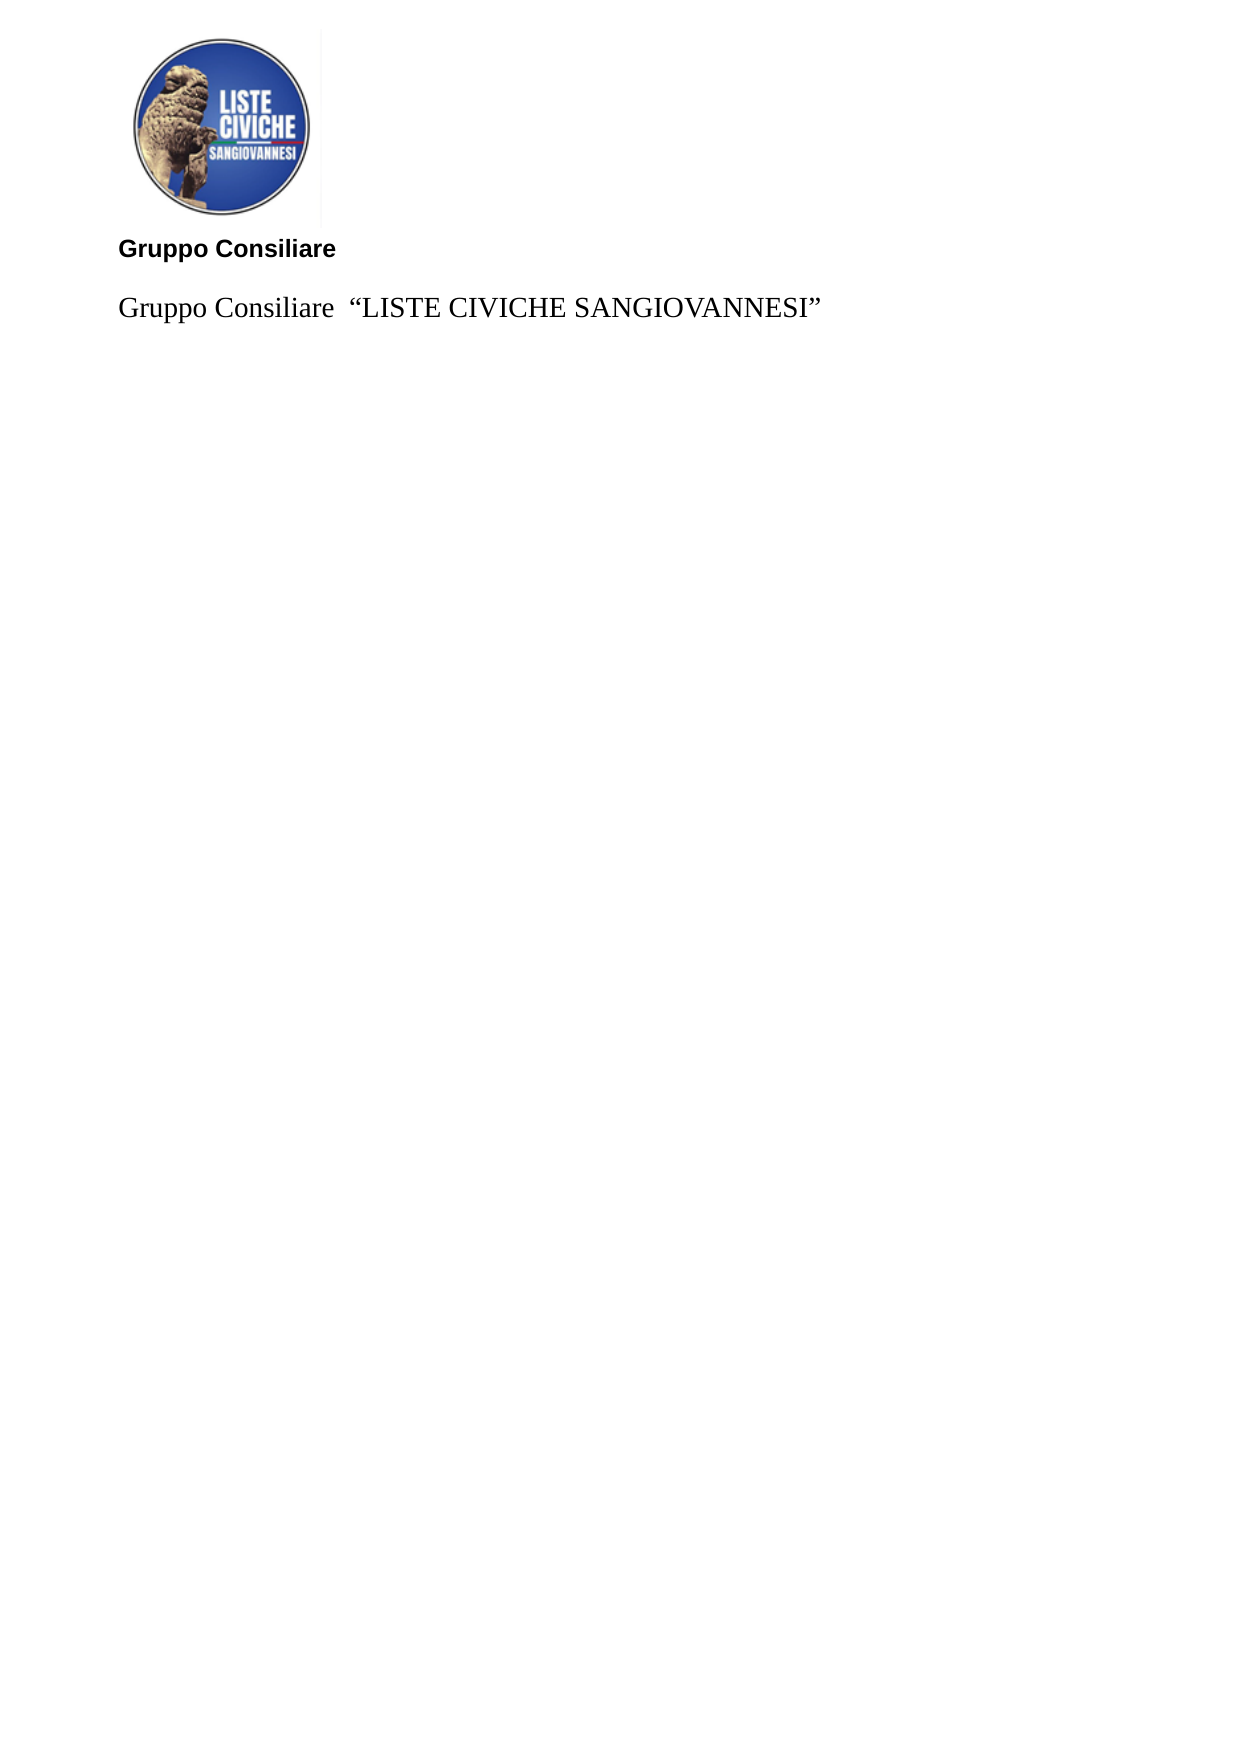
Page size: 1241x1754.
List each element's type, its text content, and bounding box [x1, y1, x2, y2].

picture [123, 29, 322, 228]
text Gruppo Consiliare “LISTE CIVICHE SANGIOVANNESI” [118, 290, 1122, 324]
